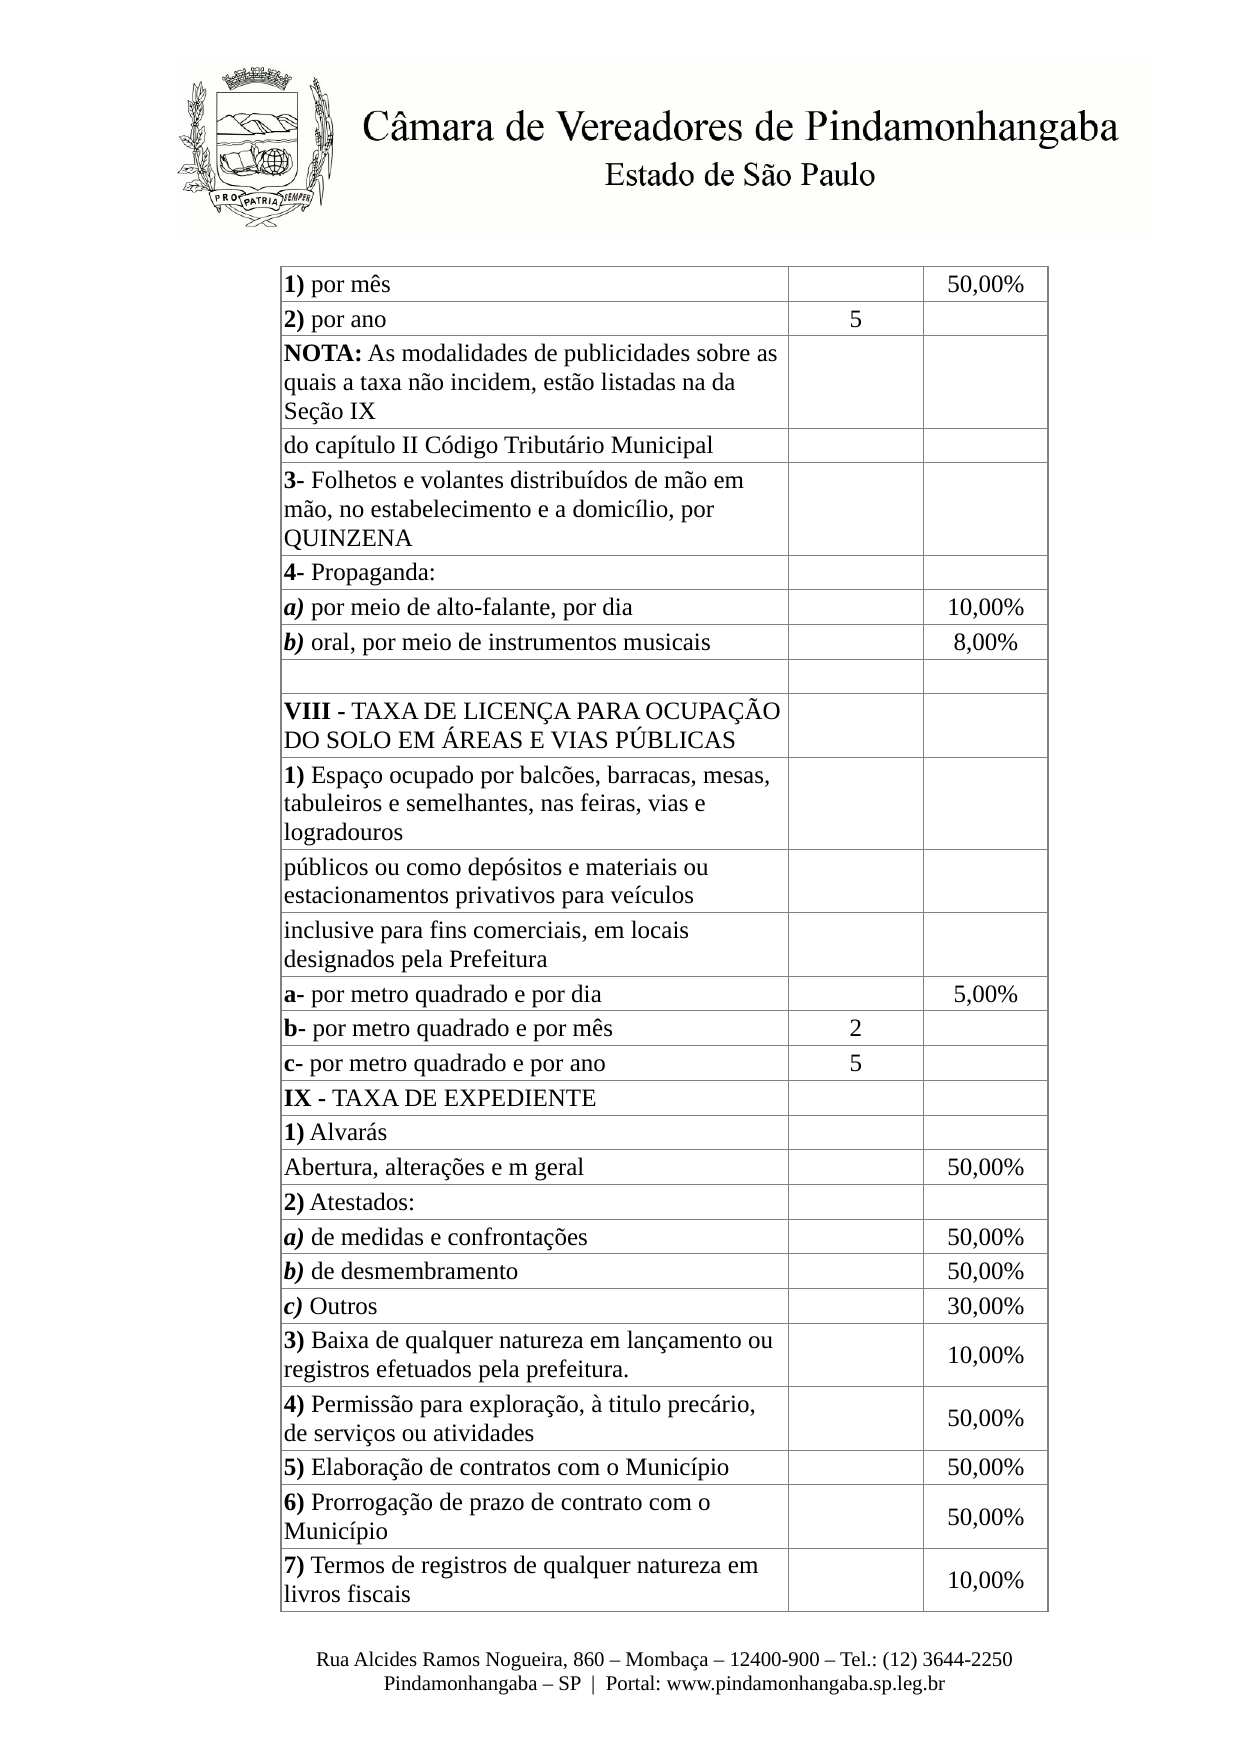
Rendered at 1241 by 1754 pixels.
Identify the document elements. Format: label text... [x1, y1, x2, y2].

table_cell [924, 1046, 1047, 1080]
table_cell [924, 1081, 1047, 1114]
table_cell 50,00% [924, 1254, 1047, 1288]
table_cell públicos ou como depósitos e materiais ou estacionamentos privativos para veículos [282, 850, 788, 912]
table_cell 5 [789, 1046, 923, 1080]
table_cell [924, 850, 1047, 912]
table_cell [789, 1185, 923, 1218]
table_cell 5,00% [924, 977, 1047, 1010]
table_cell 30,00% [924, 1289, 1047, 1323]
table_cell [924, 556, 1047, 589]
table_cell 5 [789, 302, 923, 335]
table_cell [789, 1254, 923, 1288]
table_cell 50,00% [924, 1220, 1047, 1253]
picture [177, 59, 1152, 236]
table_cell [789, 1150, 923, 1184]
table_cell [789, 913, 923, 976]
table_cell [924, 694, 1047, 757]
table_cell [789, 590, 923, 624]
table_cell a- por metro quadrado e por dia [282, 977, 788, 1010]
table_cell c- por metro quadrado e por ano [282, 1046, 788, 1080]
table_cell [789, 429, 923, 462]
table_cell 50,00% [924, 267, 1047, 301]
table_cell 1) por mês [282, 267, 788, 301]
table_cell [789, 977, 923, 1010]
table_cell 4- Propaganda: [282, 556, 788, 589]
table_cell 2) por ano [282, 302, 788, 335]
table_cell 10,00% [924, 1324, 1047, 1386]
table_cell [789, 556, 923, 589]
table_cell [789, 694, 923, 757]
table_cell 8,00% [924, 625, 1047, 658]
table_cell [789, 850, 923, 912]
table_cell VIII - TAXA DE LICENÇA PARA OCUPAÇÃO DO SOLO EM ÁREAS E VIAS PÚBLICAS [282, 694, 788, 757]
table_cell [924, 660, 1047, 693]
table_cell 10,00% [924, 1549, 1047, 1611]
table_cell [789, 625, 923, 658]
table_cell [789, 660, 923, 693]
table_cell [789, 1549, 923, 1611]
table_cell b) oral, por meio de instrumentos musicais [282, 625, 788, 658]
table_cell IX - TAXA DE EXPEDIENTE [282, 1081, 788, 1114]
table_cell [789, 1081, 923, 1114]
table_cell [789, 1220, 923, 1253]
table_cell [924, 913, 1047, 976]
table_cell [789, 1451, 923, 1484]
table_cell [789, 267, 923, 301]
table_cell 7) Termos de registros de qualquer natureza em livros fiscais [282, 1549, 788, 1611]
table_cell 50,00% [924, 1150, 1047, 1184]
table_cell [924, 1185, 1047, 1218]
table_cell [789, 336, 923, 428]
table_cell c) Outros [282, 1289, 788, 1323]
table_cell do capítulo II Código Tributário Municipal [282, 429, 788, 462]
table_cell [924, 463, 1047, 554]
table_cell 2 [789, 1011, 923, 1045]
table_cell 10,00% [924, 590, 1047, 624]
table_cell 3) Baixa de qualquer natureza em lançamento ou registros efetuados pela prefeitura. [282, 1324, 788, 1386]
table_cell [924, 429, 1047, 462]
table_cell 1) Alvarás [282, 1116, 788, 1149]
table_cell 5) Elaboração de contratos com o Município [282, 1451, 788, 1484]
table_cell 2) Atestados: [282, 1185, 788, 1218]
table_cell [282, 660, 788, 693]
table_cell [924, 1116, 1047, 1149]
table_cell 50,00% [924, 1485, 1047, 1548]
table_cell 4) Permissão para exploração, à titulo precário, de serviços ou atividades [282, 1387, 788, 1449]
table_cell 1) Espaço ocupado por balcões, barracas, mesas, tabuleiros e semelhantes, nas feiras, vias e logradouros [282, 758, 788, 849]
table_cell NOTA: As modalidades de publicidades sobre as quais a taxa não incidem, estão listadas na da Seção IX [282, 336, 788, 428]
table_cell a) por meio de alto-falante, por dia [282, 590, 788, 624]
table_cell 50,00% [924, 1451, 1047, 1484]
table_cell [789, 758, 923, 849]
table_cell [789, 1116, 923, 1149]
table_cell [789, 1485, 923, 1548]
table_cell 50,00% [924, 1387, 1047, 1449]
table_cell [789, 1387, 923, 1449]
table_cell [789, 1289, 923, 1323]
table_cell [789, 463, 923, 554]
table_cell b) de desmembramento [282, 1254, 788, 1288]
table_cell [924, 758, 1047, 849]
table_cell [924, 336, 1047, 428]
table_cell 6) Prorrogação de prazo de contrato com o Município [282, 1485, 788, 1548]
table_cell [924, 302, 1047, 335]
table_cell b- por metro quadrado e por mês [282, 1011, 788, 1045]
table_cell [924, 1011, 1047, 1045]
table_cell Abertura, alterações e m geral [282, 1150, 788, 1184]
table_cell inclusive para fins comerciais, em locais designados pela Prefeitura [282, 913, 788, 976]
table_cell 3- Folhetos e volantes distribuídos de mão em mão, no estabelecimento e a domicílio, por QUINZENA [282, 463, 788, 554]
table_cell [789, 1324, 923, 1386]
table_cell a) de medidas e confrontações [282, 1220, 788, 1253]
